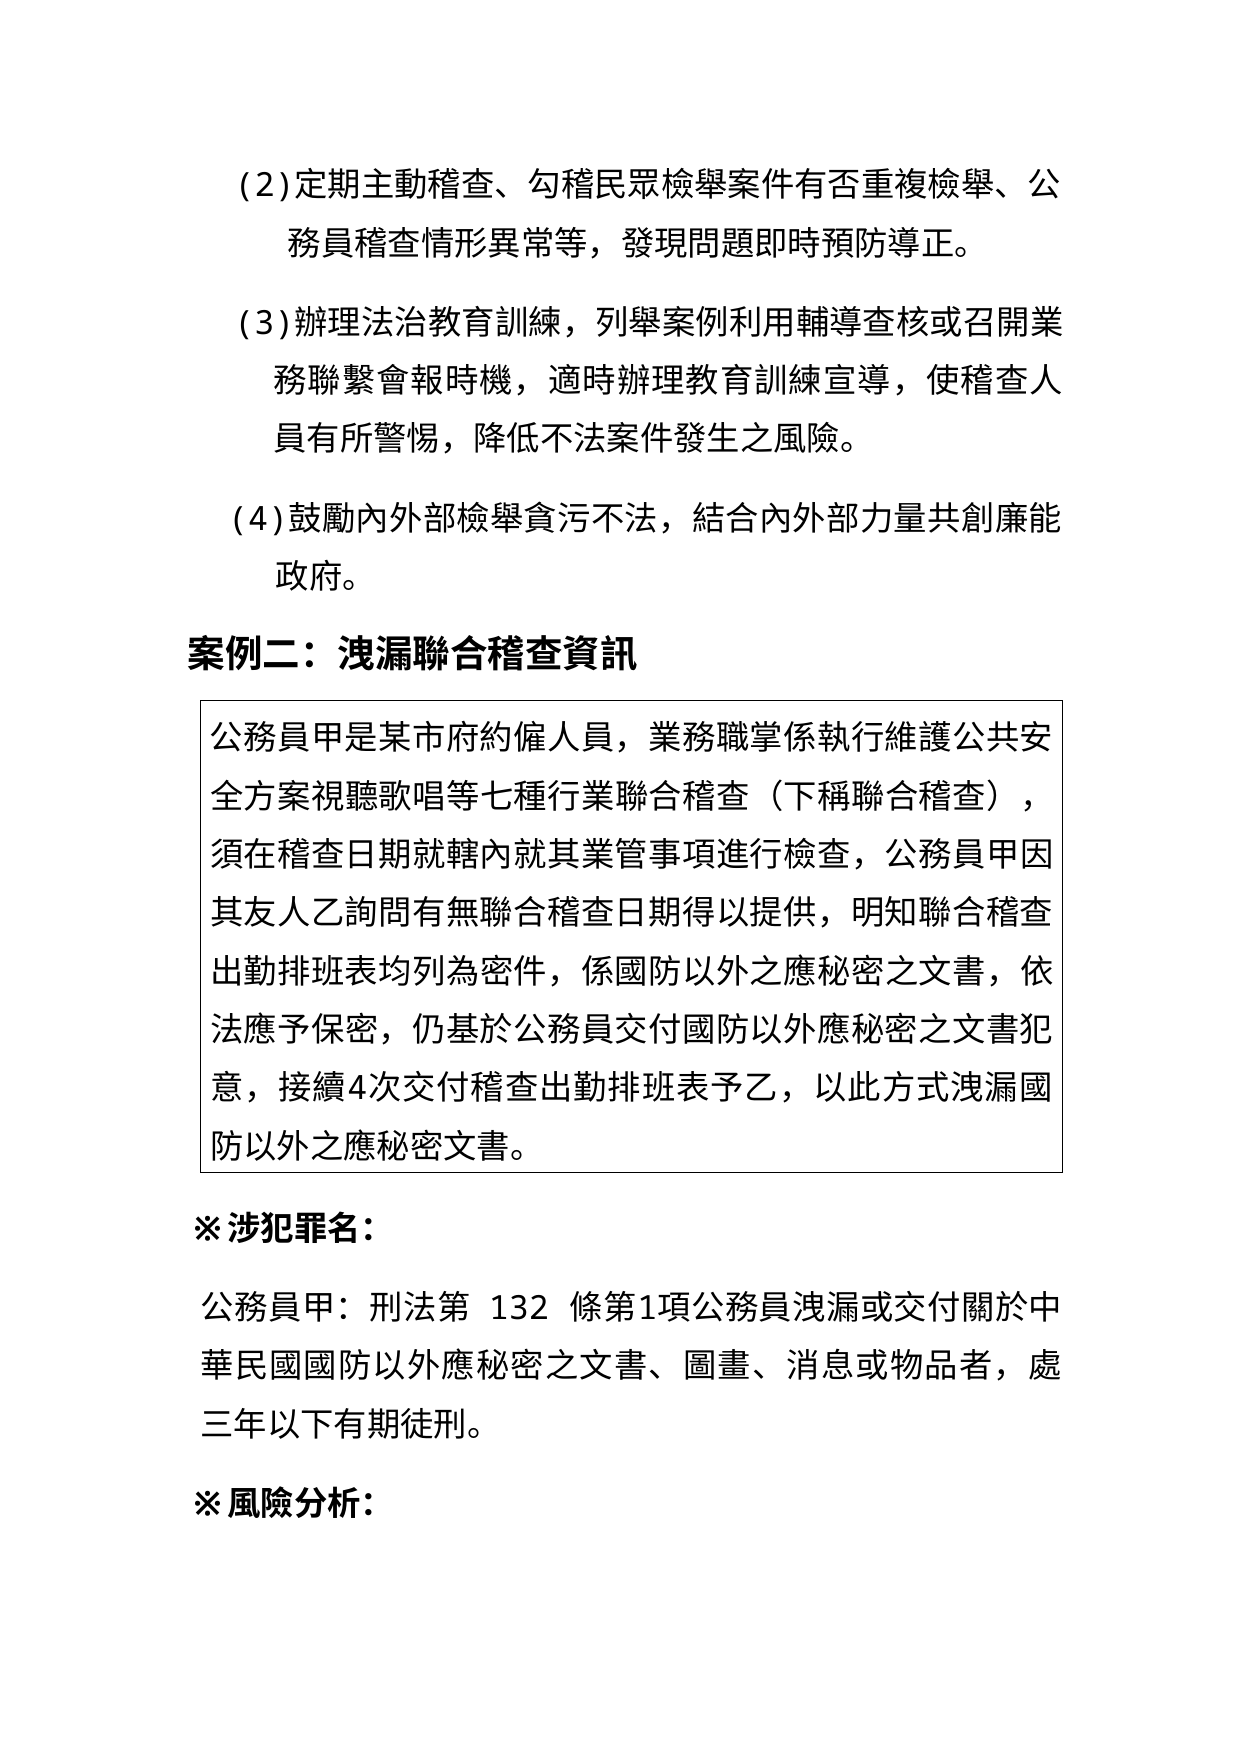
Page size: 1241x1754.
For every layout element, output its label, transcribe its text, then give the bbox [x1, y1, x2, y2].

text (2)定期主動稽查、勾稽民眾檢舉案件有否重複檢舉、公務員稽查情形異常等，發現問題即時預防導正。 [214, 150, 1063, 267]
text 公務員甲：刑法第 132 條第1項公務員洩漏或交付關於中華民國國防以外應秘密之文書、圖畫、消息或物品者，處三年以下有期徒刑。 [200, 1273, 1063, 1448]
text 公務員甲是某市府約僱人員，業務職掌係執行維護公共安全方案視聽歌唱等七種行業聯合稽查（下稱聯合稽查），須在稽查日期就轄內就其業管事項進行檢查，公務員甲因其友人乙詢問有無聯合稽查日期得以提供，明知聯合稽查出勤排班表均列為密件，係國防以外之應秘密之文書，依法應予保密，仍基於公務員交付國防以外應秘密之文書犯意，接續4次交付稽查出勤排班表予乙，以此方式洩漏國防以外之應秘密文書。 [201, 701, 1062, 1172]
text (3)辦理法治教育訓練，列舉案例利用輔導查核或召開業務聯繫會報時機，適時辦理教育訓練宣導，使稽查人員有所警惕，降低不法案件發生之風險。 [214, 287, 1063, 462]
text ※涉犯罪名： [187, 1194, 1063, 1252]
text 案例二：洩漏聯合稽查資訊 [187, 621, 1063, 679]
text (4)鼓勵內外部檢舉貪污不法，結合內外部力量共創廉能政府。 [187, 483, 1063, 600]
text ※風險分析： [187, 1469, 1063, 1527]
